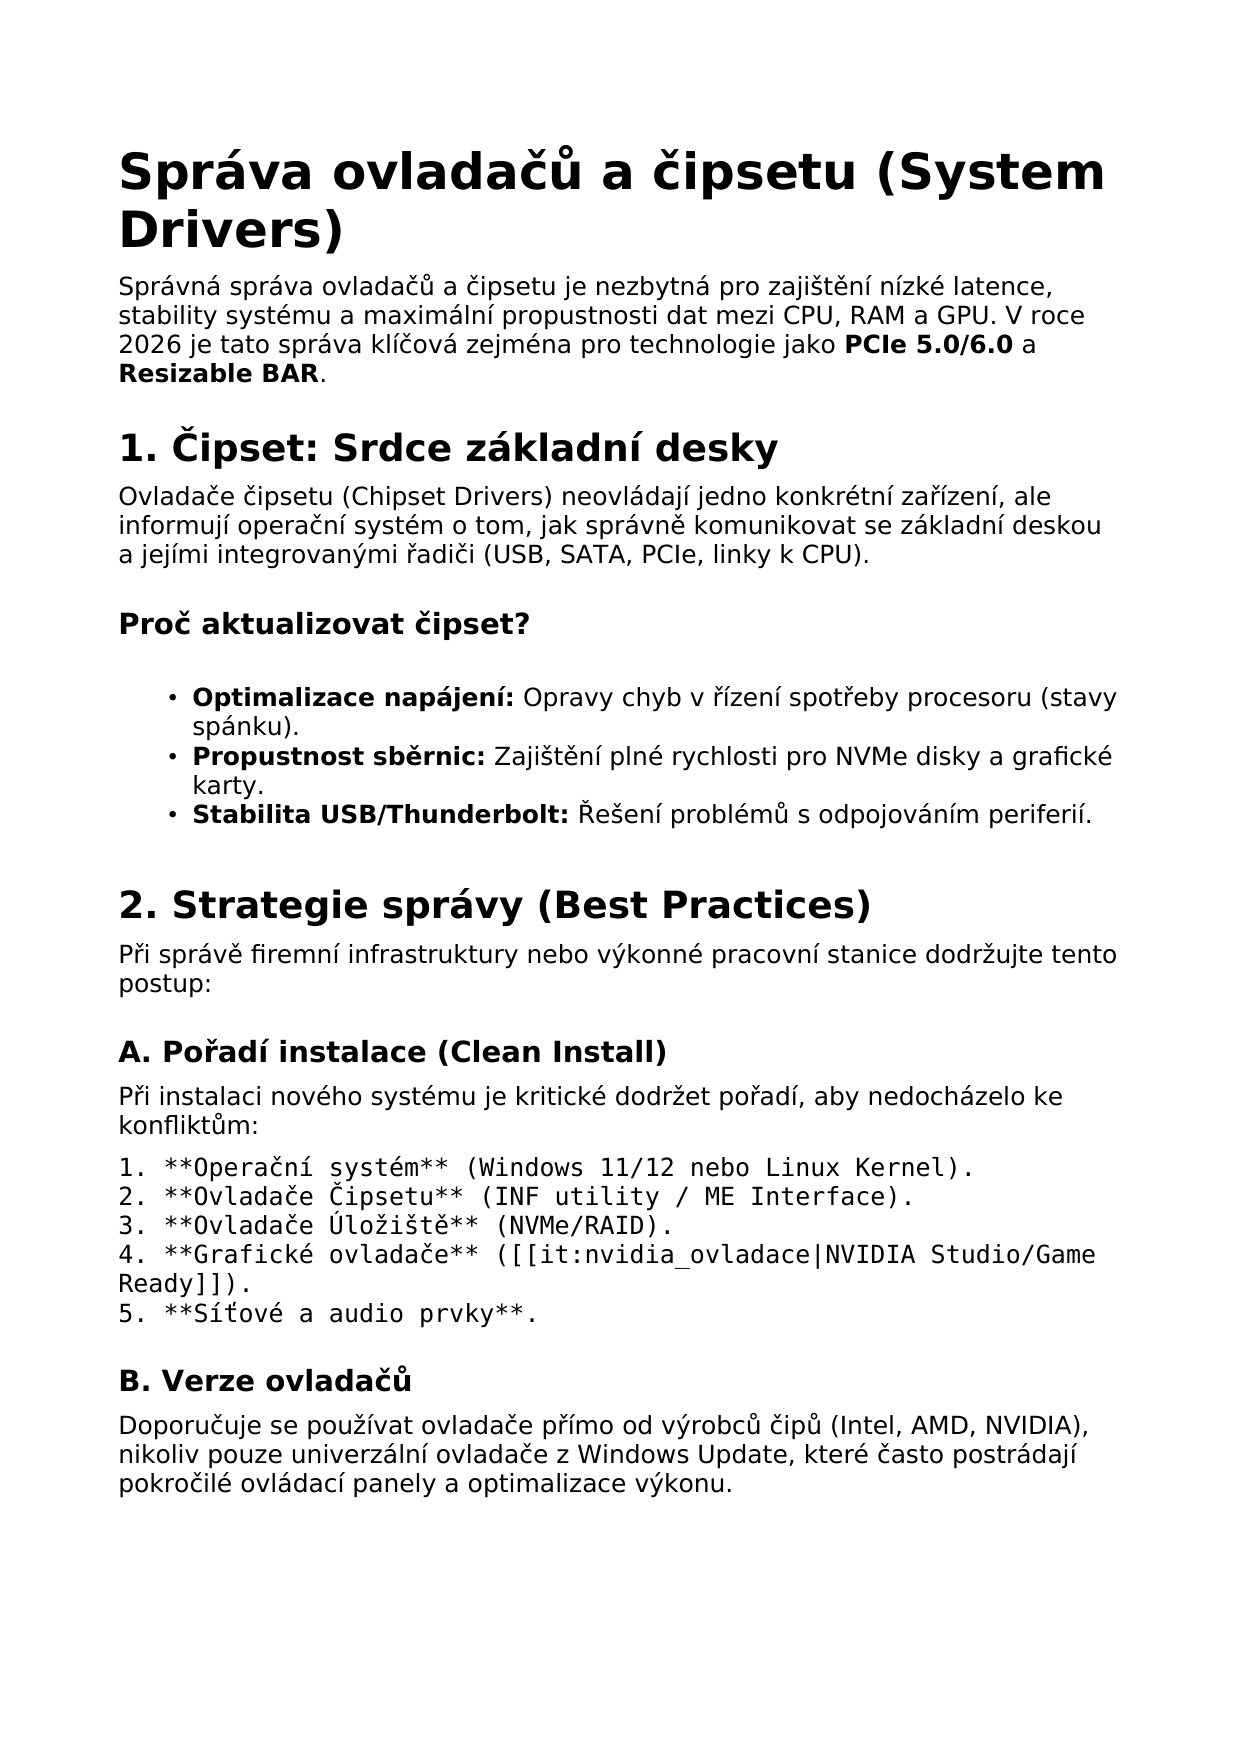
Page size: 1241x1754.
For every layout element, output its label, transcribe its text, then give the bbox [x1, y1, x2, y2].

subtitle Správa ovladačů a čipsetu (System Drivers) [118, 143, 1122, 259]
subtitle A. Pořadí instalace (Clean Install) [118, 1036, 1122, 1069]
list Propustnost sběrnic: Zajištění plné rychlosti pro NVMe disky a grafické karty. [177, 742, 1122, 800]
text Doporučuje se používat ovladače přímo od výrobců čipů (Intel, AMD, NVIDIA), nikoliv pouze univerzální ovladače z Windows Update, které často postrádají pokročilé ovládací panely a optimalizace výkonu. [118, 1411, 1122, 1499]
subtitle B. Verze ovladačů [118, 1365, 1122, 1399]
text 1. **Operační systém** (Windows 11/12 nebo Linux Kernel). 2. **Ovladače Čipsetu** (INF utility / ME Interface). 3. **Ovladače Úložiště** (NVMe/RAID). 4. **Grafické ovladače** ([[it:nvidia_ovladace|NVIDIA Studio/Game Ready]]). 5. **Síťové a audio prvky**. [118, 1153, 1122, 1328]
subtitle 1. Čipset: Srdce základní desky [118, 426, 1122, 470]
text Při instalaci nového systému je kritické dodržet pořadí, aby nedocházelo ke konfliktům: [118, 1082, 1122, 1140]
list Optimalizace napájení: Opravy chyb v řízení spotřeby procesoru (stavy spánku). [177, 683, 1122, 742]
text Při správě firemní infrastruktury nebo výkonné pracovní stanice dodržujte tento postup: [118, 940, 1122, 998]
subtitle 2. Strategie správy (Best Practices) [118, 884, 1122, 927]
subtitle Proč aktualizovat čipset? [118, 607, 1122, 641]
list Stabilita USB/Thunderbolt: Řešení problémů s odpojováním periferií. [177, 800, 1122, 829]
text Ovladače čipsetu (Chipset Drivers) neovládají jedno konkrétní zařízení, ale informují operační systém o tom, jak správně komunikovat se základní deskou a jejími integrovanými řadiči (USB, SATA, PCIe, linky k CPU). [118, 482, 1122, 570]
text Správná správa ovladačů a čipsetu je nezbytná pro zajištění nízké latence, stability systému a maximální propustnosti dat mezi CPU, RAM a GPU. V roce 2026 je tato správa klíčová zejména pro technologie jako PCIe 5.0/6.0 a Resizable BAR. [118, 272, 1122, 389]
